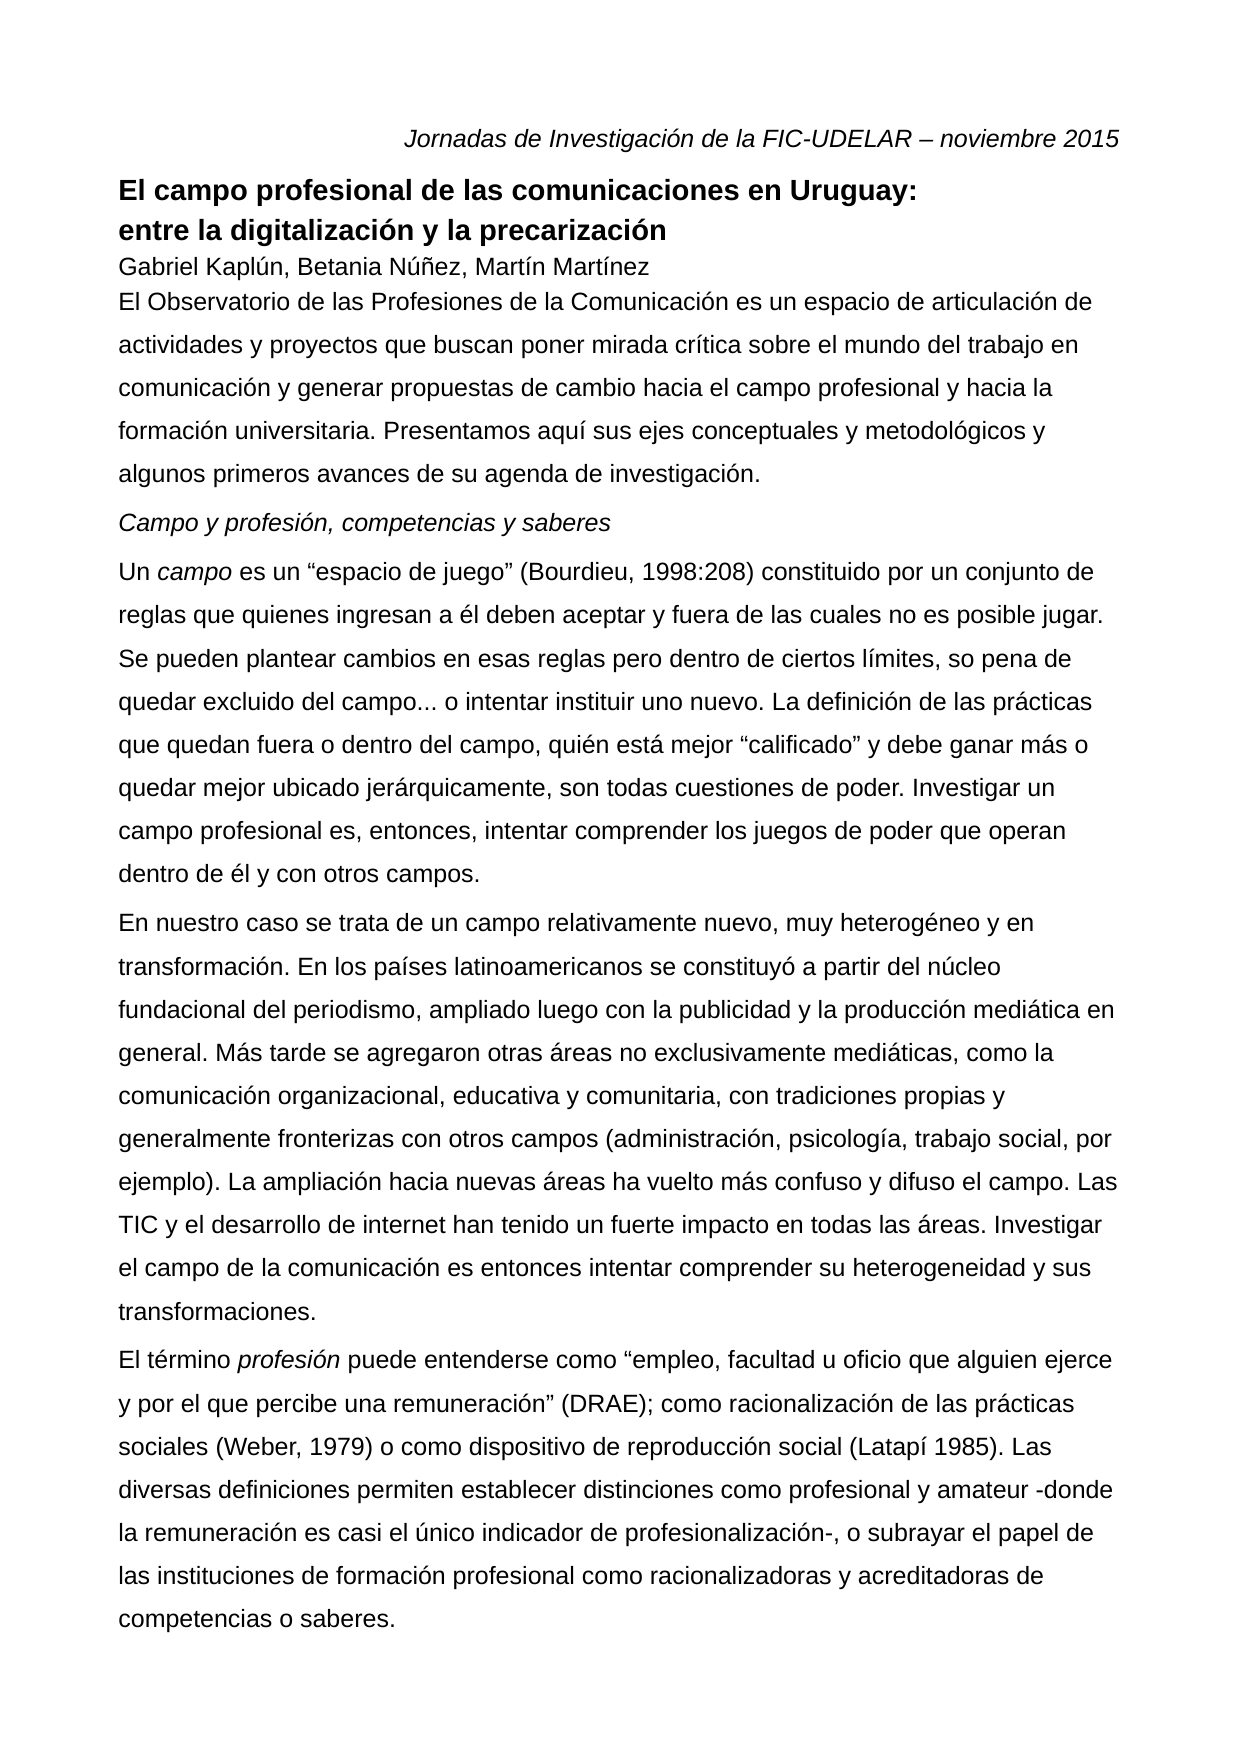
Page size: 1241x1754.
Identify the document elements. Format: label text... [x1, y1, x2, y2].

text entre la digitalización y la precarización [118, 213, 1122, 246]
text El campo profesional de las comunicaciones en Uruguay: [118, 173, 1122, 207]
text Gabriel Kaplún, Betania Núñez, Martín Martínez [118, 252, 1122, 281]
text Campo y profesión, competencias y saberes [118, 508, 1122, 537]
text Jornadas de Investigación de la FIC-UDELAR – noviembre 2015 [118, 124, 1122, 153]
text El término profesión puede entenderse como “empleo, facultad u oficio que alguien ejerce y por el que percibe una remuneración” (DRAE); como racionalización de las prácticas sociales (Weber, 1979) o como dispositivo de reproducción social (Latapí 1985). Las diversas definiciones permiten establecer distinciones como profesional y amateur -donde la remuneración es casi el único indicador de profesionalización-, o subrayar el papel de las instituciones de formación profesional como racionalizadoras y acreditadoras de competencias o saberes. [118, 1346, 1122, 1633]
text En nuestro caso se trata de un campo relativamente nuevo, muy heterogéneo y en transformación. En los países latinoamericanos se constituyó a partir del núcleo fundacional del periodismo, ampliado luego con la publicidad y la producción mediática en general. Más tarde se agregaron otras áreas no exclusivamente mediáticas, como la comunicación organizacional, educativa y comunitaria, con tradiciones propias y generalmente fronterizas con otros campos (administración, psicología, trabajo social, por ejemplo). La ampliación hacia nuevas áreas ha vuelto más confuso y difuso el campo. Las TIC y el desarrollo de internet han tenido un fuerte impacto en todas las áreas. Investigar el campo de la comunicación es entonces intentar comprender su heterogeneidad y sus transformaciones. [118, 908, 1122, 1325]
text Un campo es un “espacio de juego” (Bourdieu, 1998:208) constituido por un conjunto de reglas que quienes ingresan a él deben aceptar y fuera de las cuales no es posible jugar. Se pueden plantear cambios en esas reglas pero dentro de ciertos límites, so pena de quedar excluido del campo... o intentar instituir uno nuevo. La definición de las prácticas que quedan fuera o dentro del campo, quién está mejor “calificado” y debe ganar más o quedar mejor ubicado jerárquicamente, son todas cuestiones de poder. Investigar un campo profesional es, entonces, intentar comprender los juegos de poder que operan dentro de él y con otros campos. [118, 557, 1122, 888]
text El Observatorio de las Profesiones de la Comunicación es un espacio de articulación de actividades y proyectos que buscan poner mirada crítica sobre el mundo del trabajo en comunicación y generar propuestas de cambio hacia el campo profesional y hacia la formación universitaria. Presentamos aquí sus ejes conceptuales y metodológicos y algunos primeros avances de su agenda de investigación. [118, 287, 1122, 488]
